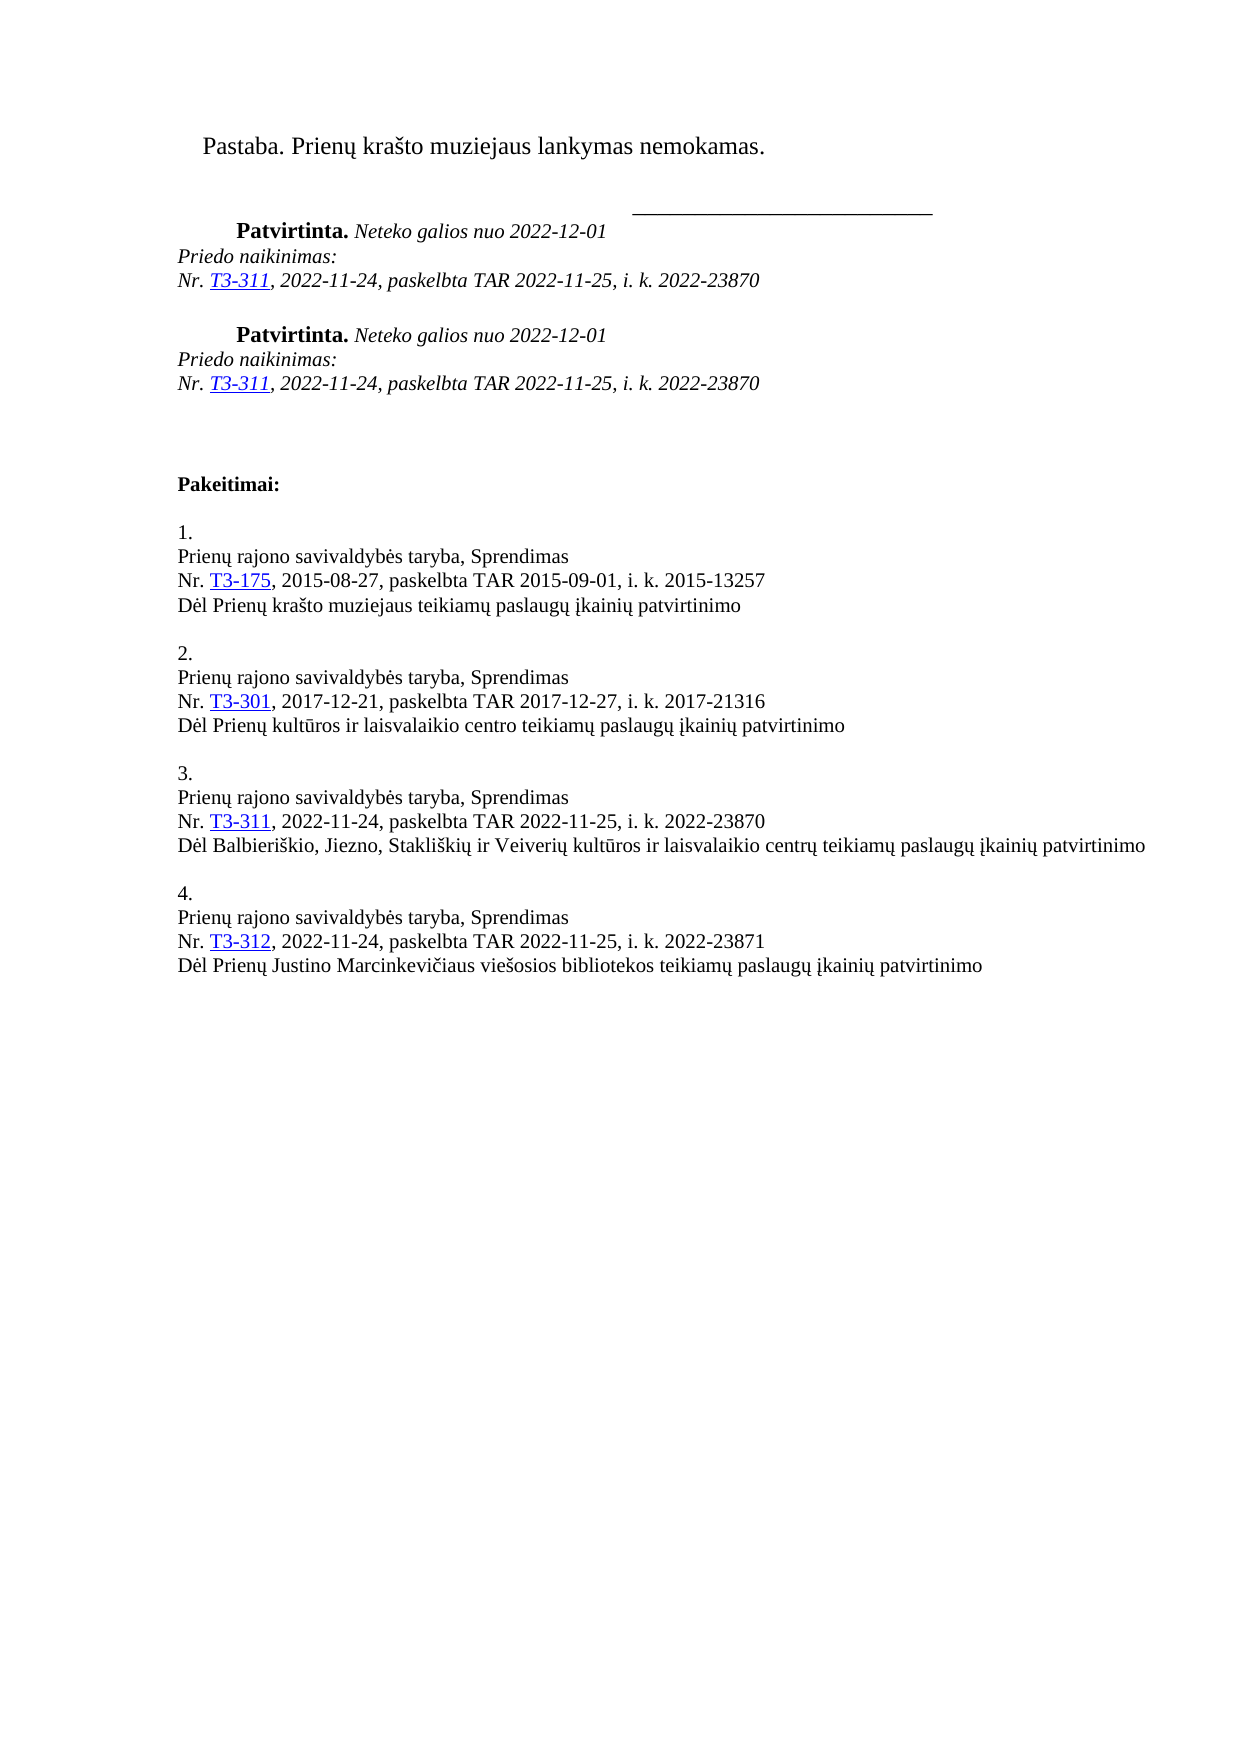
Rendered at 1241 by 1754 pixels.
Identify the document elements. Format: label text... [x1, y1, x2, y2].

text Dėl Prienų Justino Marcinkevičiaus viešosios bibliotekos teikiamų paslaugų įkainių patvirtinimo [177, 953, 1181, 977]
text ________________________ [177, 189, 1181, 218]
text Nr. T3-312, 2022-11-24, paskelbta TAR 2022-11-25, i. k. 2022-23871 [177, 929, 1181, 953]
text Patvirtinta. Neteko galios nuo 2022-12-01 [177, 218, 1181, 244]
text Nr. T3-311, 2022-11-24, paskelbta TAR 2022-11-25, i. k. 2022-23870 [177, 371, 1181, 395]
text Dėl Prienų kultūros ir laisvalaikio centro teikiamų paslaugų įkainių patvirtinimo [177, 713, 1181, 737]
text Nr. T3-311, 2022-11-24, paskelbta TAR 2022-11-25, i. k. 2022-23870 [177, 268, 1181, 292]
text Nr. T3-301, 2017-12-21, paskelbta TAR 2017-12-27, i. k. 2017-21316 [177, 689, 1181, 713]
text Pakeitimai: [177, 472, 1181, 496]
text Priedo naikinimas: [177, 244, 1181, 268]
text 2. [177, 641, 1181, 665]
text Pastaba. Prienų krašto muziejaus lankymas nemokamas. [177, 131, 1181, 160]
text Priedo naikinimas: [177, 347, 1181, 371]
text 1. [177, 520, 1181, 544]
text Prienų rajono savivaldybės taryba, Sprendimas [177, 665, 1181, 689]
text Prienų rajono savivaldybės taryba, Sprendimas [177, 544, 1181, 568]
text Nr. T3-311, 2022-11-24, paskelbta TAR 2022-11-25, i. k. 2022-23870 [177, 809, 1181, 833]
text Patvirtinta. Neteko galios nuo 2022-12-01 [177, 321, 1181, 347]
text Dėl Prienų krašto muziejaus teikiamų paslaugų įkainių patvirtinimo [177, 592, 1181, 617]
text Nr. T3-175, 2015-08-27, paskelbta TAR 2015-09-01, i. k. 2015-13257 [177, 568, 1181, 592]
text Prienų rajono savivaldybės taryba, Sprendimas [177, 785, 1181, 809]
text 3. [177, 761, 1181, 785]
text Dėl Balbieriškio, Jiezno, Stakliškių ir Veiverių kultūros ir laisvalaikio centrų teikiamų paslaugų įkainių patvirtinimo [177, 833, 1181, 857]
text 4. [177, 881, 1181, 905]
text Prienų rajono savivaldybės taryba, Sprendimas [177, 905, 1181, 929]
